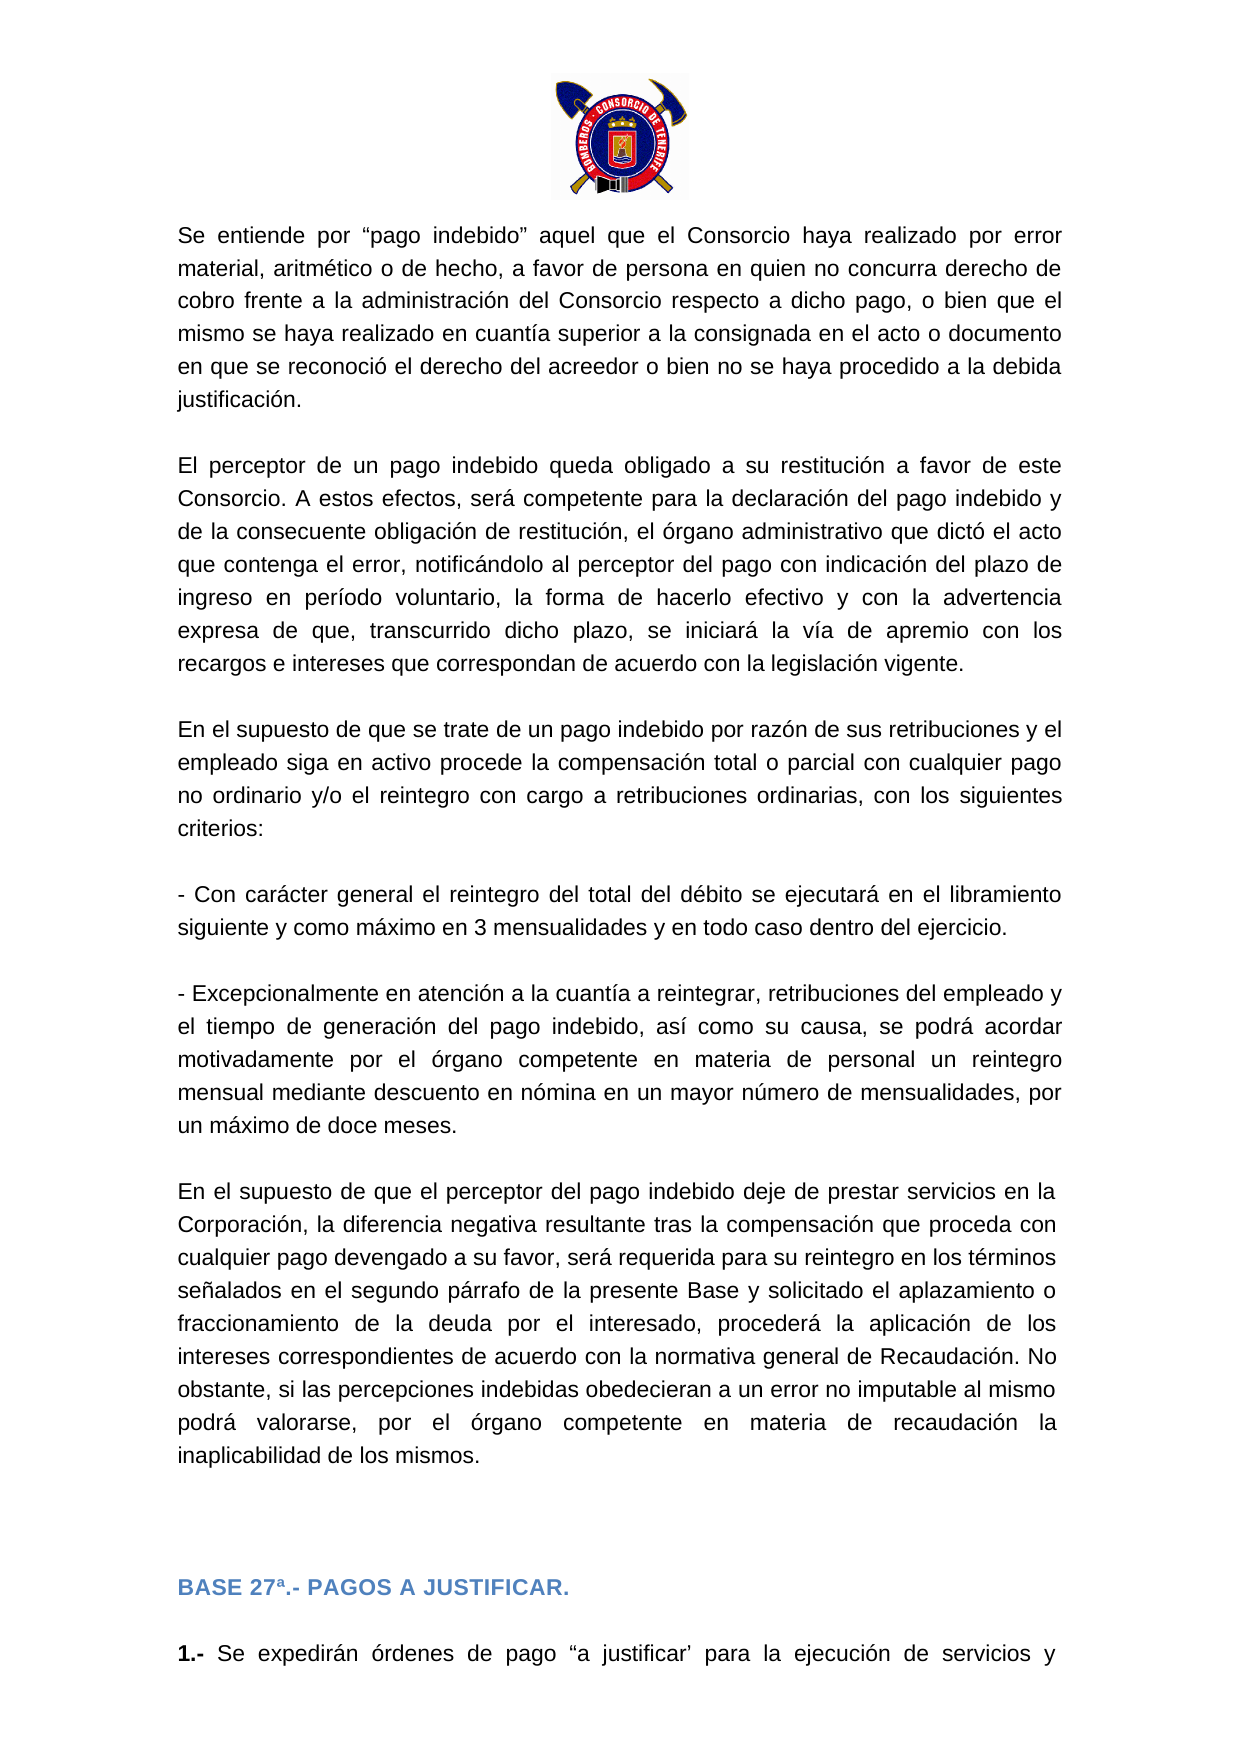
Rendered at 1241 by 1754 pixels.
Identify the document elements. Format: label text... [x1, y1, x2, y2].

text - Excepcionalmente en atención a la cuantía a reintegrar, retribuciones del empleado y el tiempo de generación del pago indebido, así como su causa, se podrá acordar motivadamente por el órgano competente en materia de personal un reintegro mensual mediante descuento en nómina en un mayor número de mensualidades, por un máximo de doce meses. [177, 980, 1063, 1138]
text 1.- Se expedirán órdenes de pago “a justificar’ para la ejecución de servicios y [177, 1640, 1057, 1667]
text BASE 27ª.- PAGOS A JUSTIFICAR. [177, 1574, 1057, 1600]
text El perceptor de un pago indebido queda obligado a su restitución a favor de este Consorcio. A estos efectos, será competente para la declaración del pago indebido y de la consecuente obligación de restitución, el órgano administrativo que dictó el acto que contenga el error, notificándolo al perceptor del pago con indicación del plazo de ingreso en período voluntario, la forma de hacerlo efectivo y con la advertencia expresa de que, transcurrido dicho plazo, se iniciará la vía de apremio con los recargos e intereses que correspondan de acuerdo con la legislación vigente. [177, 452, 1063, 676]
text En el supuesto de que se trate de un pago indebido por razón de sus retribuciones y el empleado siga en activo procede la compensación total o parcial con cualquier pago no ordinario y/o el reintegro con cargo a retribuciones ordinarias, con los siguientes criterios: [177, 716, 1063, 841]
text En el supuesto de que el perceptor del pago indebido deje de prestar servicios en la Corporación, la diferencia negativa resultante tras la compensación que proceda con cualquier pago devengado a su favor, será requerida para su reintegro en los términos señalados en el segundo párrafo de la presente Base y solicitado el aplazamiento o fraccionamiento de la deuda por el interesado, procederá la aplicación de los intereses correspondientes de acuerdo con la normativa general de Recaudación. No obstante, si las percepciones indebidas obedecieran a un error no imputable al mismo podrá valorarse, por el órgano competente en materia de recaudación la inaplicabilidad de los mismos. [177, 1178, 1057, 1468]
text Se entiende por “pago indebido” aquel que el Consorcio haya realizado por error material, aritmético o de hecho, a favor de persona en quien no concurra derecho de cobro frente a la administración del Consorcio respecto a dicho pago, o bien que el mismo se haya realizado en cuantía superior a la consignada en el acto o documento en que se reconoció el derecho del acreedor o bien no se haya procedido a la debida justificación. [177, 222, 1063, 412]
text - Con carácter general el reintegro del total del débito se ejecutará en el libramiento siguiente y como máximo en 3 mensualidades y en todo caso dentro del ejercicio. [177, 881, 1063, 940]
